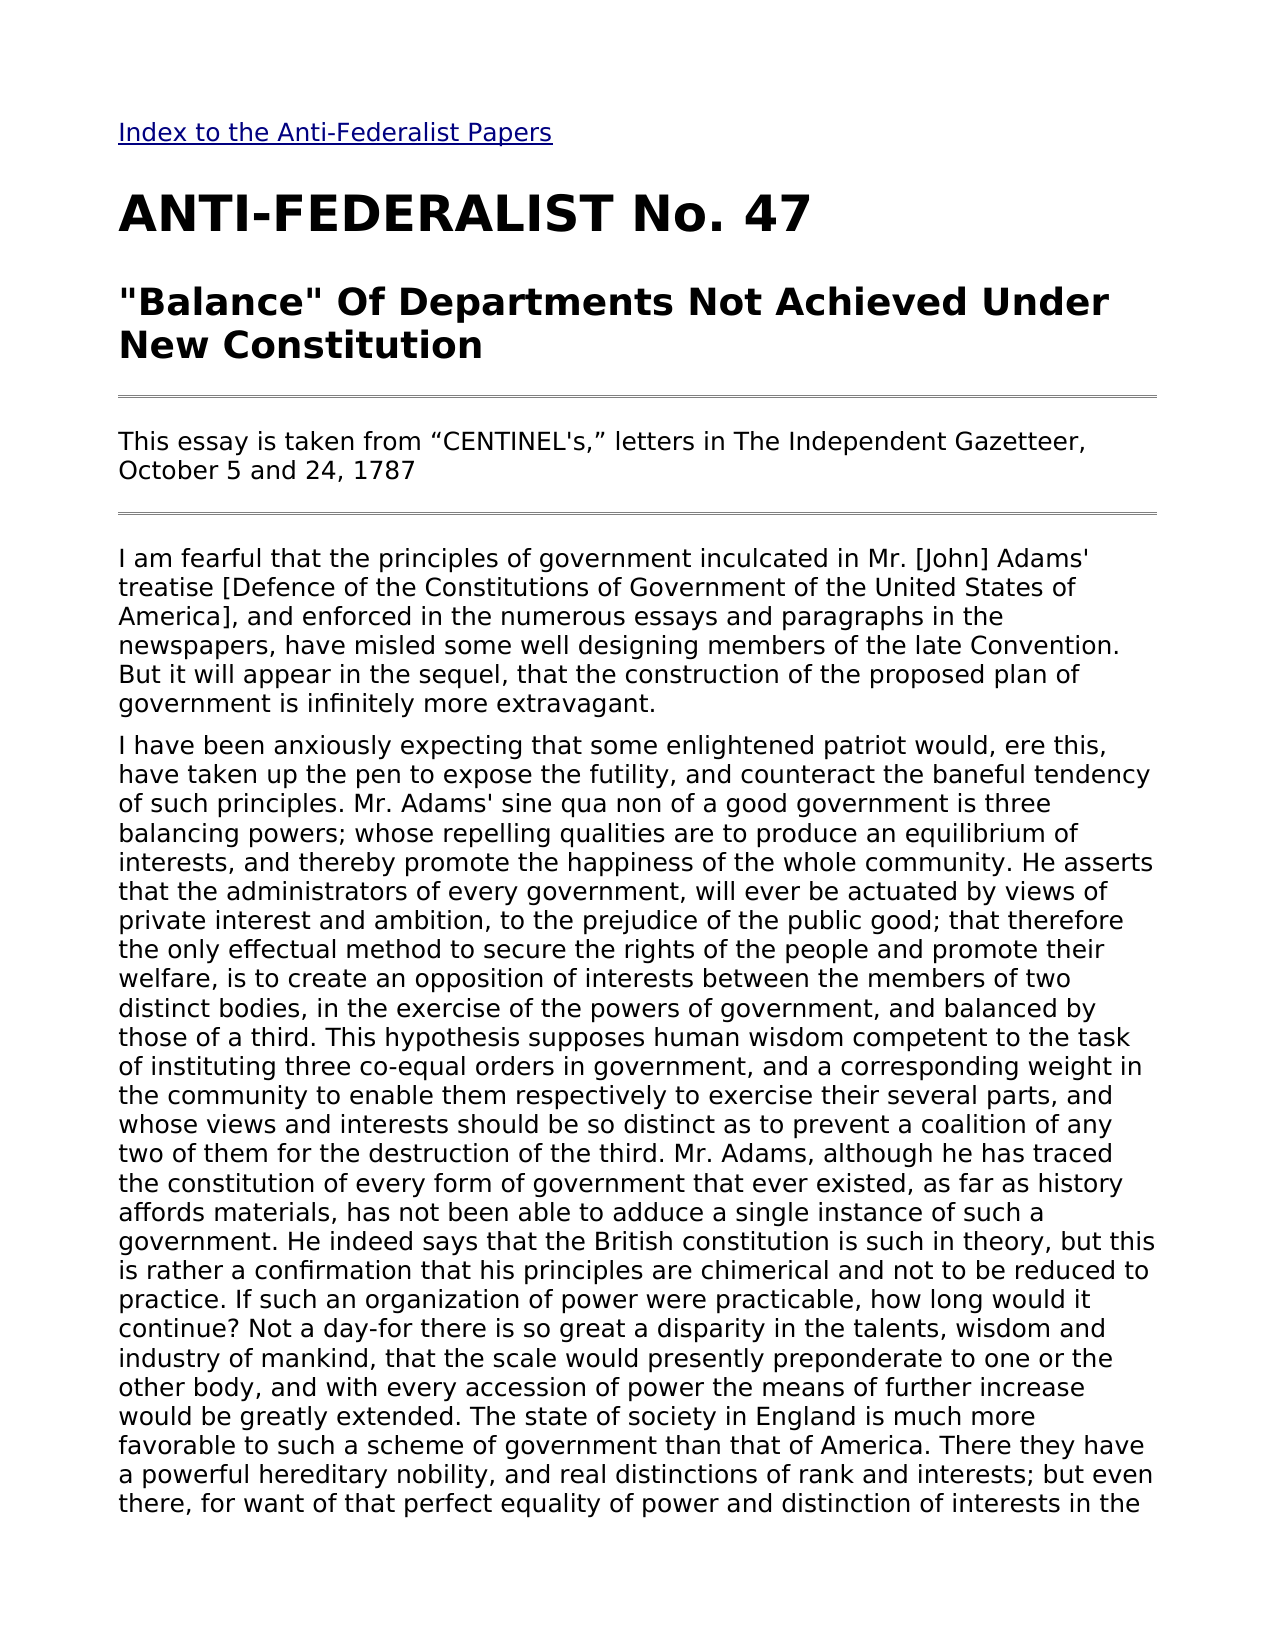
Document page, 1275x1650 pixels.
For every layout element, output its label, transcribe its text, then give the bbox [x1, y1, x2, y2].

text This essay is taken from “CENTINEL's,” letters in The Independent Gazetteer, October 5 and 24, 1787 [118, 427, 1157, 485]
text Index to the Anti-Federalist Papers [118, 118, 1157, 147]
subtitle "Balance" Of Departments Not Achieved Under New Constitution [118, 281, 1157, 368]
text I am fearful that the principles of government inculcated in Mr. [John] Adams' treatise [Defence of the Constitutions of Government of the United States of America], and enforced in the numerous essays and paragraphs in the newspapers, have misled some well designing members of the late Convention. But it will appear in the sequel, that the construction of the proposed plan of government is infinitely more extravagant. [118, 544, 1157, 719]
text I have been anxiously expecting that some enlightened patriot would, ere this, have taken up the pen to expose the futility, and counteract the baneful tendency of such principles. Mr. Adams' sine qua non of a good government is three balancing powers; whose repelling qualities are to produce an equilibrium of interests, and thereby promote the happiness of the whole community. He asserts that the administrators of every government, will ever be actuated by views of private interest and ambition, to the prejudice of the public good; that therefore the only effectual method to secure the rights of the people and promote their welfare, is to create an opposition of interests between the members of two distinct bodies, in the exercise of the powers of government, and balanced by those of a third. This hypothesis supposes human wisdom competent to the task of instituting three co-equal orders in government, and a corresponding weight in the community to enable them respectively to exercise their several parts, and whose views and interests should be so distinct as to prevent a coalition of any two of them for the destruction of the third. Mr. Adams, although he has traced the constitution of every form of government that ever existed, as far as history affords materials, has not been able to adduce a single instance of such a government. He indeed says that the British constitution is such in theory, but this is rather a confirmation that his principles are chimerical and not to be reduced to practice. If such an organization of power were practicable, how long would it continue? Not a day-for there is so great a disparity in the talents, wisdom and industry of mankind, that the scale would presently preponderate to one or the other body, and with every accession of power the means of further increase would be greatly extended. The state of society in England is much more favorable to such a scheme of government than that of America. There they have a powerful hereditary nobility, and real distinctions of rank and interests; but even there, for want of that perfect equality of power and distinction of interests in the [118, 731, 1157, 1519]
subtitle ANTI-FEDERALIST No. 47 [118, 185, 1157, 243]
